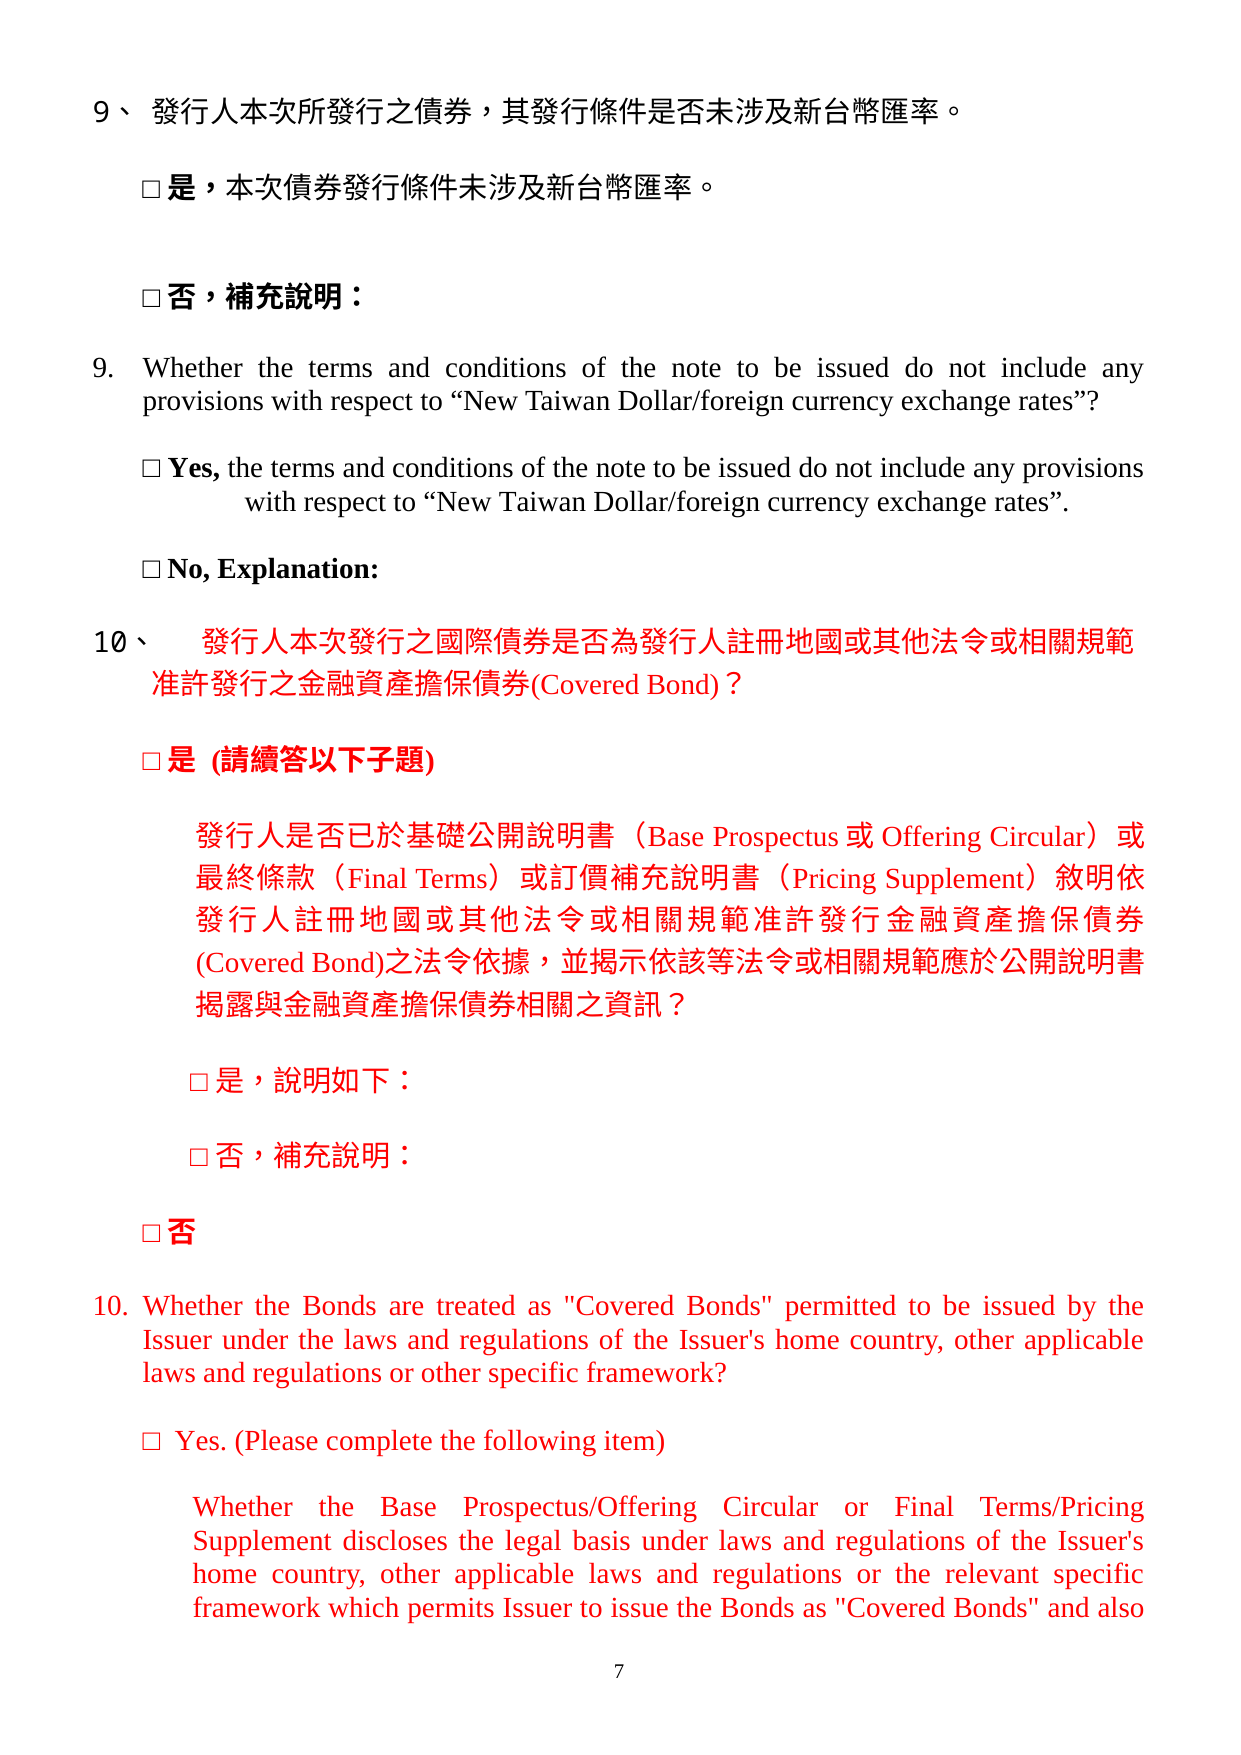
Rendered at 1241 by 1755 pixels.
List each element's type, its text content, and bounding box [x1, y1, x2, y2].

text □ No, Explanation: [142, 551, 1145, 584]
text 發行人是否已於基礎公開說明書（Base Prospectus或Offering Circular）或最終條款（Final Terms）或訂價補充說明書（Pricing Supplement）敘明依發行人註冊地國或其他法令或相關規範准許發行金融資產擔保債券(Covered Bond)之法令依據，並揭示依該等法令或相關規範應於公開說明書揭露與金融資產擔保債券相關之資訊？ [196, 812, 1145, 1024]
list 發行人本次所發行之債券，其發行條件是否未涉及新台幣匯率。 [92, 89, 1145, 131]
list 發行人本次發行之國際債券是否為發行人註冊地國或其他法令或相關規範准許發行之金融資產擔保債券(Covered Bond)？ [92, 618, 1145, 703]
text □ 是 (請續答以下子題) [142, 736, 1145, 779]
text □ 是，本次債券發行條件未涉及新台幣匯率。 [142, 164, 1145, 207]
text Whether the Base Prospectus/Offering Circular or Final Terms/Pricing Supplement discloses the legal basis under laws and regulations of the Issuer's home country, other applicable laws and regulations or the relevant specific framework which permits Issuer to issue the Bonds as "Covered Bonds" and also [192, 1489, 1145, 1624]
text □ 否，補充說明： [190, 1133, 1145, 1175]
list Whether the Bonds are treated as "Covered Bonds" permitted to be issued by the Issuer under the laws and regulations of the Issuer's home country, other applicable laws and regulations or other specific framework? [92, 1288, 1145, 1389]
text □ Yes. (Please complete the following item) [142, 1423, 1145, 1456]
text □ 否 [142, 1209, 1145, 1251]
list Whether the terms and conditions of the note to be issued do not include any provisions with respect to “New Taiwan Dollar/foreign currency exchange rates”? [92, 350, 1145, 417]
text □ Yes, the terms and conditions of the note to be issued do not include any provisions with respect to “New Taiwan Dollar/foreign currency exchange rates”. [142, 450, 1145, 517]
text □ 是，說明如下： [190, 1057, 1145, 1099]
text □ 否，補充說明： [92, 274, 1145, 316]
